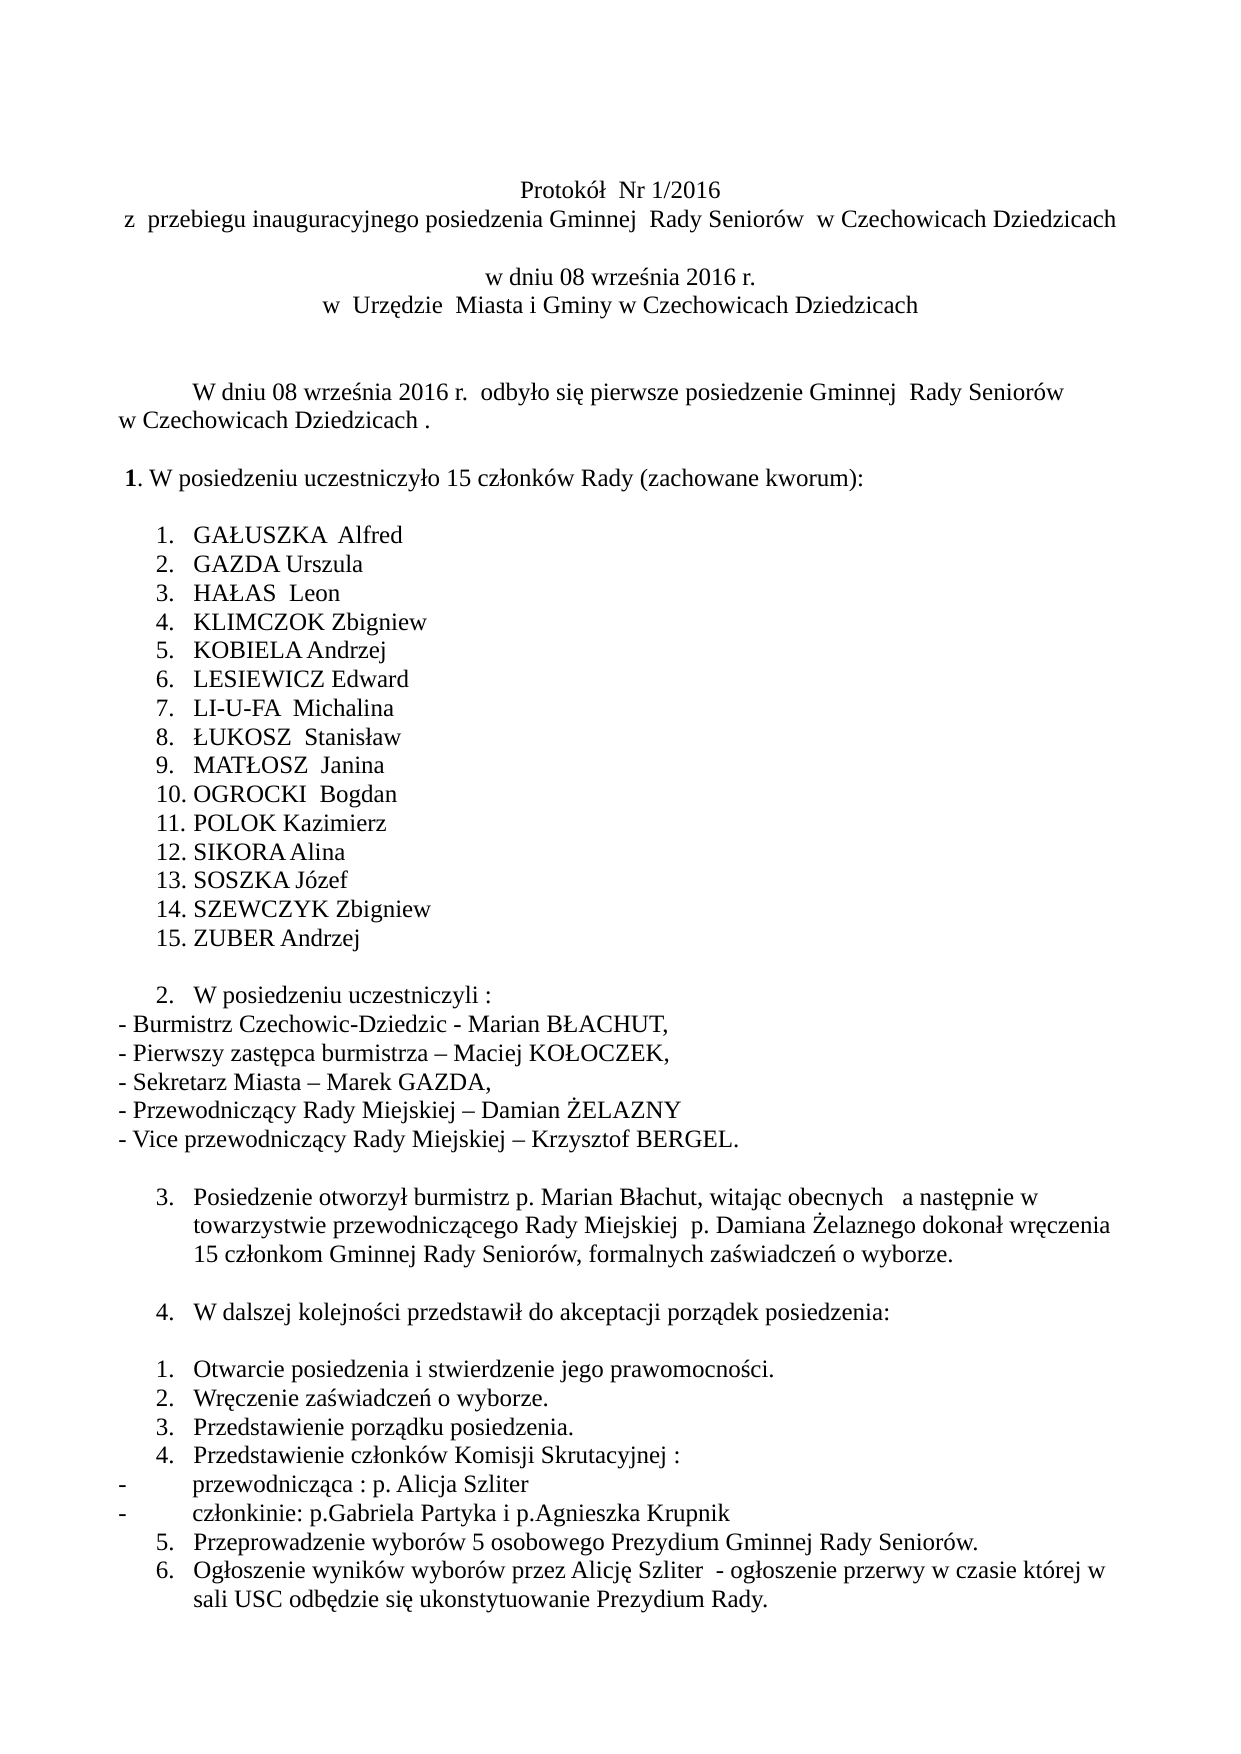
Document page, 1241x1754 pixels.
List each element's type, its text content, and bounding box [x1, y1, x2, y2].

list LI-U-FA Michalina [156, 693, 1122, 722]
text - Pierwszy zastępca burmistrza – Maciej KOŁOCZEK, [118, 1038, 1122, 1067]
list POLOK Kazimierz [156, 808, 1122, 837]
list SZEWCZYK Zbigniew [156, 894, 1122, 923]
list Przedstawienie porządku posiedzenia. [156, 1412, 1122, 1441]
list SIKORA Alina [156, 837, 1122, 866]
text Protokół Nr 1/2016 [118, 176, 1122, 204]
list MATŁOSZ Janina [156, 751, 1122, 779]
text w dniu 08 września 2016 r. [118, 262, 1122, 291]
text w Urzędzie Miasta i Gminy w Czechowicach Dziedzicach [118, 291, 1122, 319]
list Posiedzenie otworzył burmistrz p. Marian Błachut, witając obecnych a następnie w towarzystwie przewodniczącego Rady Miejskiej p. Damiana Żelaznego dokonał wręczenia 15 członkom Gminnej Rady Seniorów, formalnych zaświadczeń o wyborze. [156, 1182, 1122, 1268]
list Wręczenie zaświadczeń o wyborze. [156, 1383, 1122, 1412]
list KLIMCZOK Zbigniew [156, 607, 1122, 636]
text z przebiegu inauguracyjnego posiedzenia Gminnej Rady Seniorów w Czechowicach Dziedzicach [118, 204, 1122, 233]
text - Vice przewodniczący Rady Miejskiej – Krzysztof BERGEL. [118, 1124, 1122, 1153]
list Otwarcie posiedzenia i stwierdzenie jego prawomocności. [156, 1354, 1122, 1383]
list SOSZKA Józef [156, 866, 1122, 894]
list OGROCKI Bogdan [156, 779, 1122, 808]
list KOBIELA Andrzej [156, 636, 1122, 664]
list Przedstawienie członków Komisji Skrutacyjnej : [156, 1441, 1122, 1469]
text - przewodnicząca : p. Alicja Szliter [118, 1469, 1122, 1498]
list HAŁAS Leon [156, 578, 1122, 607]
list W dalszej kolejności przedstawił do akceptacji porządek posiedzenia: [156, 1297, 1122, 1326]
text - Burmistrz Czechowic-Dziedzic - Marian BŁACHUT, [118, 1009, 1122, 1038]
list ŁUKOSZ Stanisław [156, 722, 1122, 751]
list Przeprowadzenie wyborów 5 osobowego Prezydium Gminnej Rady Seniorów. [156, 1527, 1122, 1556]
list LESIEWICZ Edward [156, 664, 1122, 693]
list GAZDA Urszula [156, 549, 1122, 578]
text 1. W posiedzeniu uczestniczyło 15 członków Rady (zachowane kworum): [118, 463, 1122, 492]
text - Przewodniczący Rady Miejskiej – Damian ŻELAZNY [118, 1096, 1122, 1124]
list Ogłoszenie wyników wyborów przez Alicję Szliter - ogłoszenie przerwy w czasie której w sali USC odbędzie się ukonstytuowanie Prezydium Rady. [156, 1556, 1122, 1613]
list ZUBER Andrzej [156, 923, 1122, 952]
list W posiedzeniu uczestniczyli : [156, 981, 1122, 1009]
text - Sekretarz Miasta – Marek GAZDA, [118, 1067, 1122, 1096]
text - członkinie: p.Gabriela Partyka i p.Agnieszka Krupnik [118, 1498, 1122, 1527]
list GAŁUSZKA Alfred [156, 521, 1122, 549]
text w Czechowicach Dziedzicach . [118, 406, 1122, 434]
text W dniu 08 września 2016 r. odbyło się pierwsze posiedzenie Gminnej Rady Seniorów [118, 377, 1122, 406]
